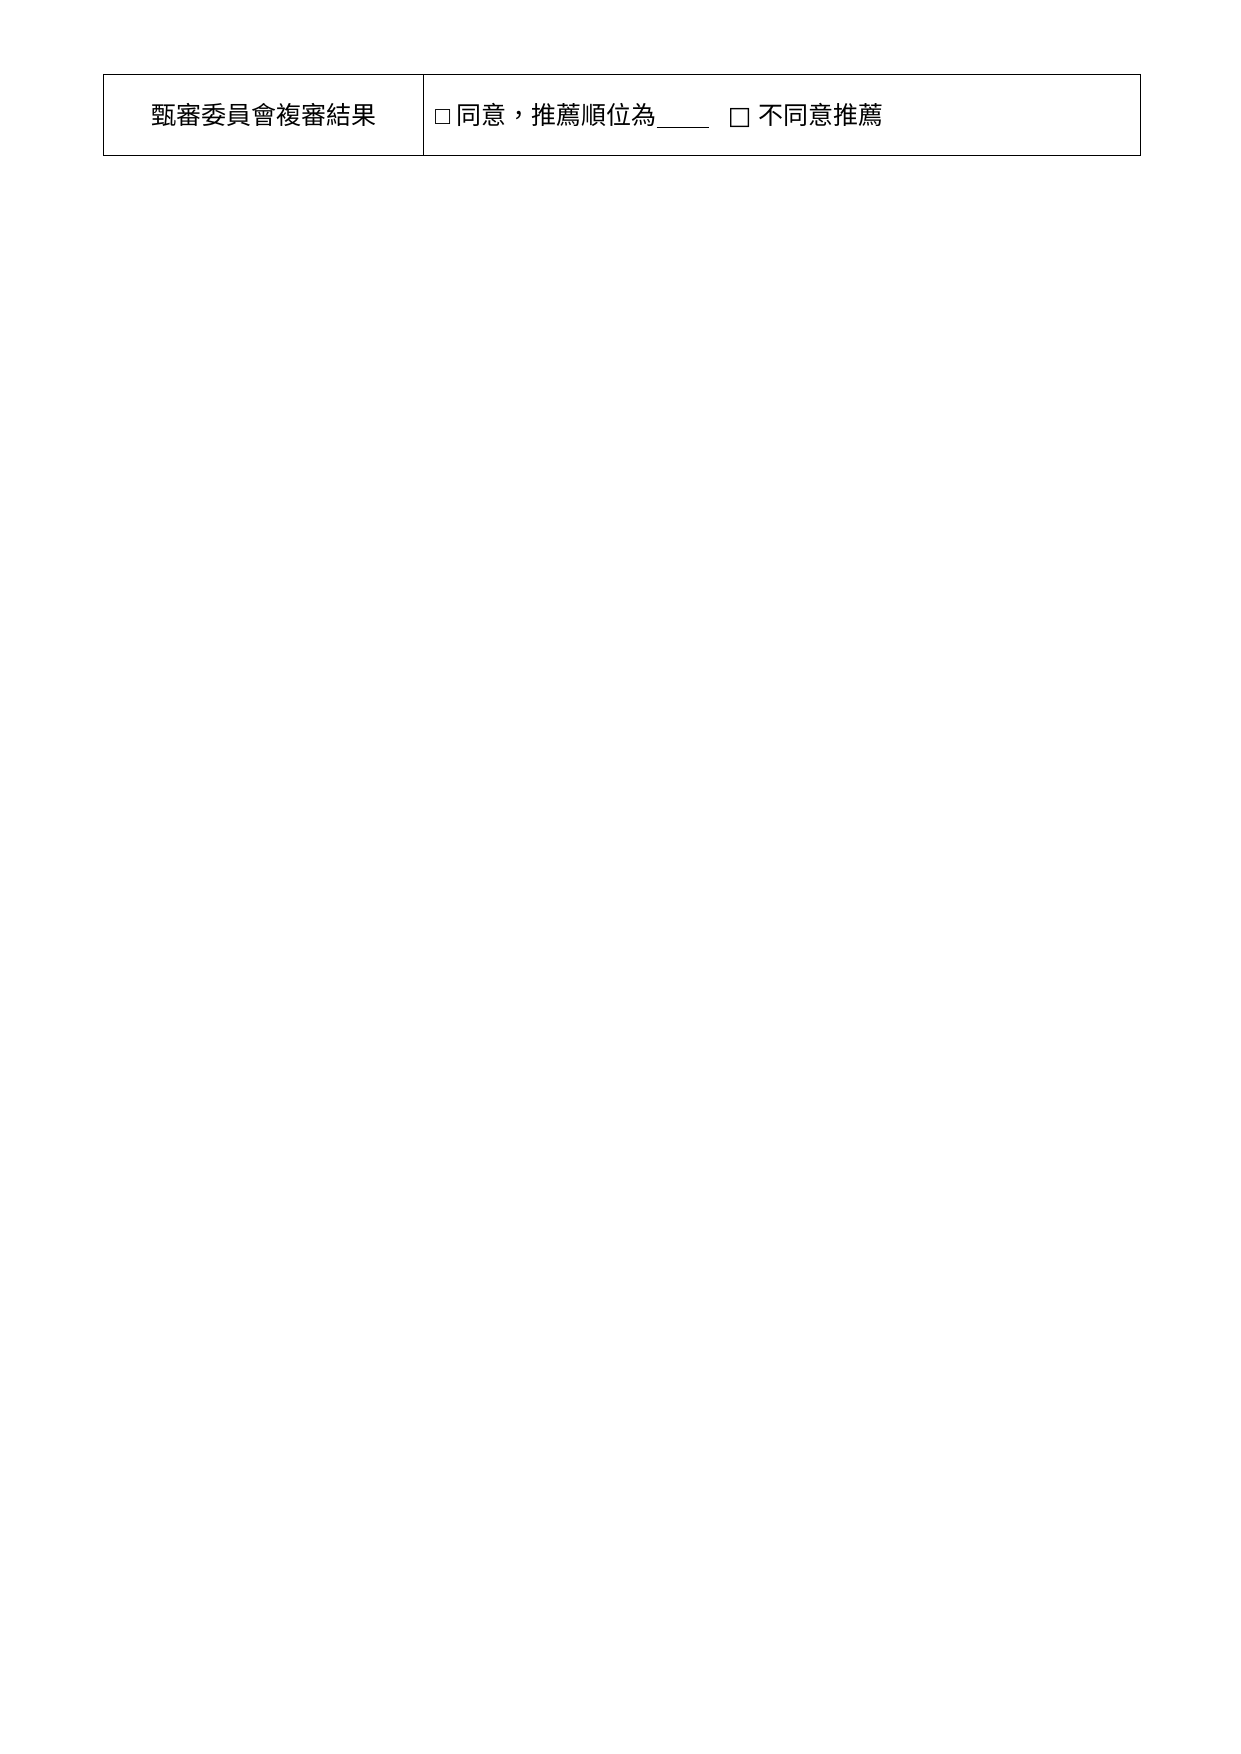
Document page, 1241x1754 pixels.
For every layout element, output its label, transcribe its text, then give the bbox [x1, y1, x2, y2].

table_cell □ 同意，推薦順位為 □ 不同意推薦 [424, 75, 1140, 155]
table_cell 甄審委員會複審結果 [104, 75, 423, 155]
